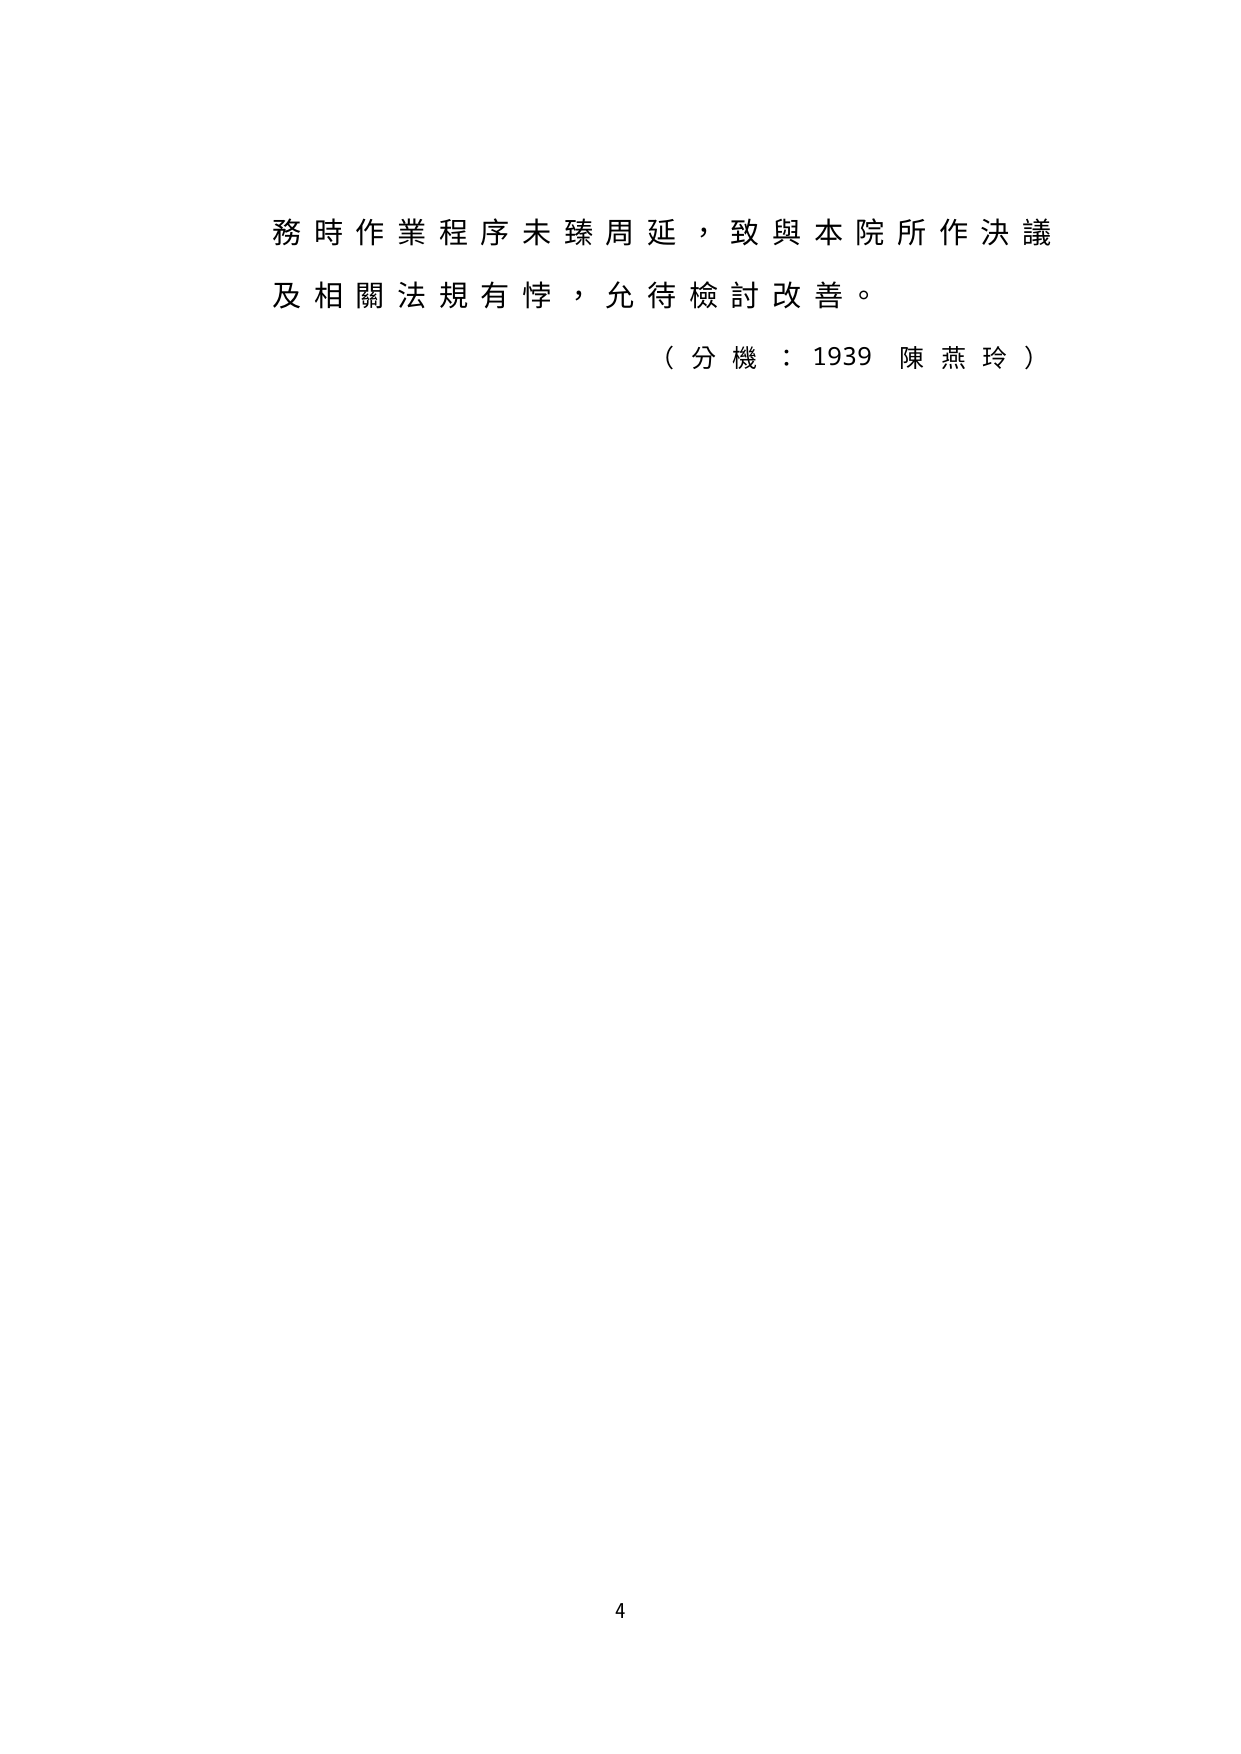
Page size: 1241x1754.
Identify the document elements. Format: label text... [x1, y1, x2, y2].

text 務時作業程序未臻周延，致與本院所作決議及相關法規有悖，允待檢討改善。 [242, 189, 1058, 314]
text （分機：1939 陳燕玲） [242, 314, 1058, 377]
